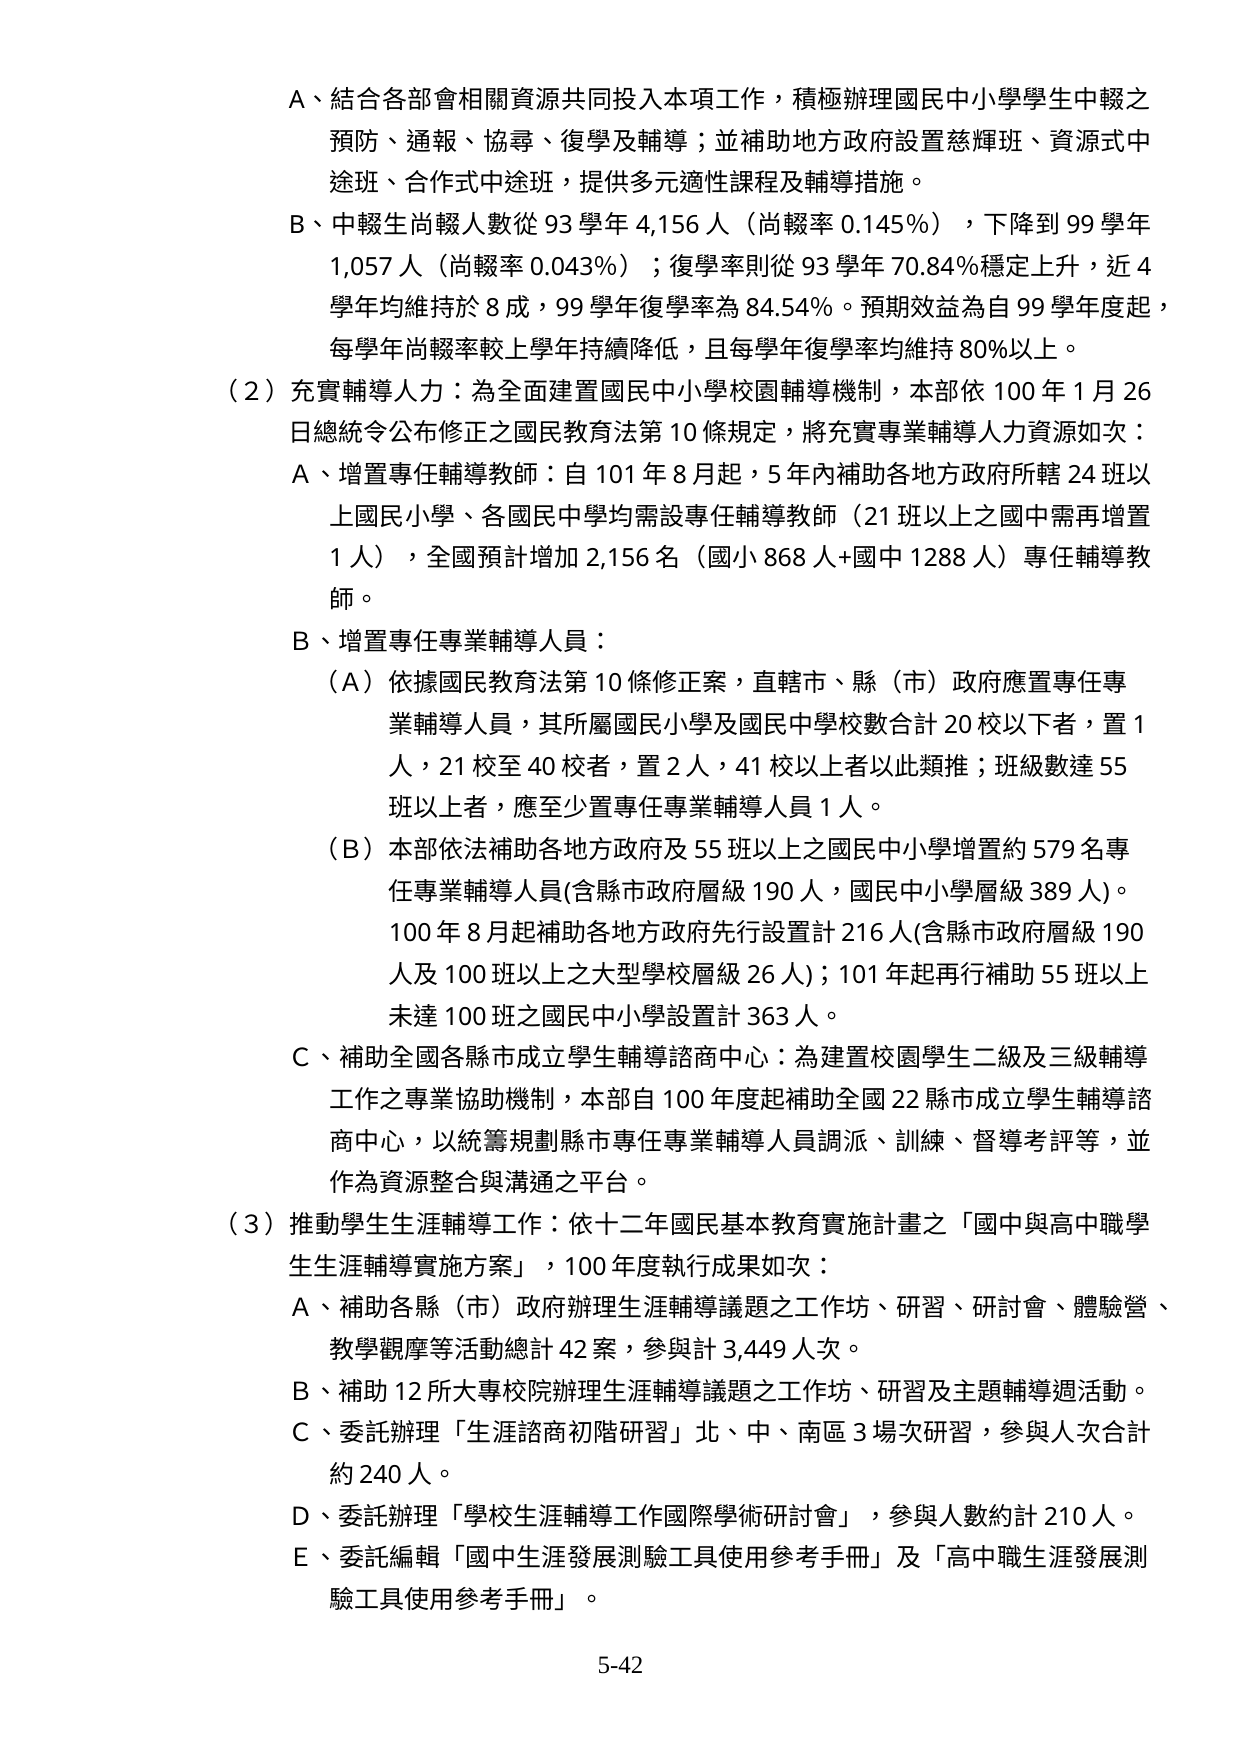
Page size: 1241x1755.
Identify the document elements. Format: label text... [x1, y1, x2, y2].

text （２）充實輔導人力：為全面建置國民中小學校園輔導機制，本部依100年1月26日總統令公布修正之國民教育法第10條規定，將充實專業輔導人力資源如次： [214, 367, 1152, 450]
text Ｂ、增置專任專業輔導人員： [288, 617, 1152, 658]
text Ｂ、補助12所大專校院辦理生涯輔導議題之工作坊、研習及主題輔導週活動。 [288, 1367, 1152, 1408]
text B、中輟生尚輟人數從93學年4,156人（尚輟率0.145％），下降到99學年1,057人（尚輟率0.043％）；復學率則從93學年70.84％穩定上升，近4學年均維持於8成，99學年復學率為84.54％。預期效益為自99學年度起，每學年尚輟率較上學年持續降低，且每學年復學率均維持80%以上。 [288, 200, 1152, 367]
text Ａ、增置專任輔導教師：自101年8月起，5年內補助各地方政府所轄24班以上國民小學、各國民中學均需設專任輔導教師（21班以上之國中需再增置1人），全國預計增加2,156名（國小868人+國中1288人）專任輔導教師。 [288, 450, 1152, 617]
text （Ｂ）本部依法補助各地方政府及55班以上之國民中小學增置約579名專任專業輔導人員(含縣市政府層級190人，國民中小學層級389人)。100年8月起補助各地方政府先行設置計216人(含縣市政府層級190人及100班以上之大型學校層級26人)；101年起再行補助55班以上未達100班之國民中小學設置計363人。 [314, 825, 1152, 1033]
text （Ａ）依據國民教育法第10條修正案，直轄市、縣（市）政府應置專任專業輔導人員，其所屬國民小學及國民中學校數合計20校以下者，置1人，21校至40校者，置2人，41校以上者以此類推；班級數達55班以上者，應至少置專任專業輔導人員1人。 [314, 658, 1152, 825]
text Ｃ、委託辦理「生涯諮商初階研習」北、中、南區3場次研習，參與人次合計約240人。 [288, 1408, 1152, 1492]
text A、結合各部會相關資源共同投入本項工作，積極辦理國民中小學學生中輟之預防、通報、協尋、復學及輔導；並補助地方政府設置慈輝班、資源式中途班、合作式中途班，提供多元適性課程及輔導措施。 [288, 75, 1152, 200]
text Ｄ、委託辦理「學校生涯輔導工作國際學術研討會」，參與人數約計210人。 [288, 1492, 1152, 1533]
text Ａ、補助各縣（市）政府辦理生涯輔導議題之工作坊、研習、研討會、體驗營、教學觀摩等活動總計42案，參與計3,449人次。 [288, 1283, 1152, 1367]
text Ｃ、補助全國各縣市成立學生輔導諮商中心：為建置校園學生二級及三級輔導工作之專業協助機制，本部自100年度起補助全國22縣市成立學生輔導諮商中心，以統籌規劃縣市專任專業輔導人員調派、訓練、督導考評等，並作為資源整合與溝通之平台。 [288, 1033, 1152, 1200]
text （３）推動學生生涯輔導工作：依十二年國民基本教育實施計畫之「國中與高中職學生生涯輔導實施方案」，100年度執行成果如次： [214, 1200, 1152, 1283]
text Ｅ、委託編輯「國中生涯發展測驗工具使用參考手冊」及「高中職生涯發展測驗工具使用參考手冊」。 [288, 1533, 1152, 1617]
